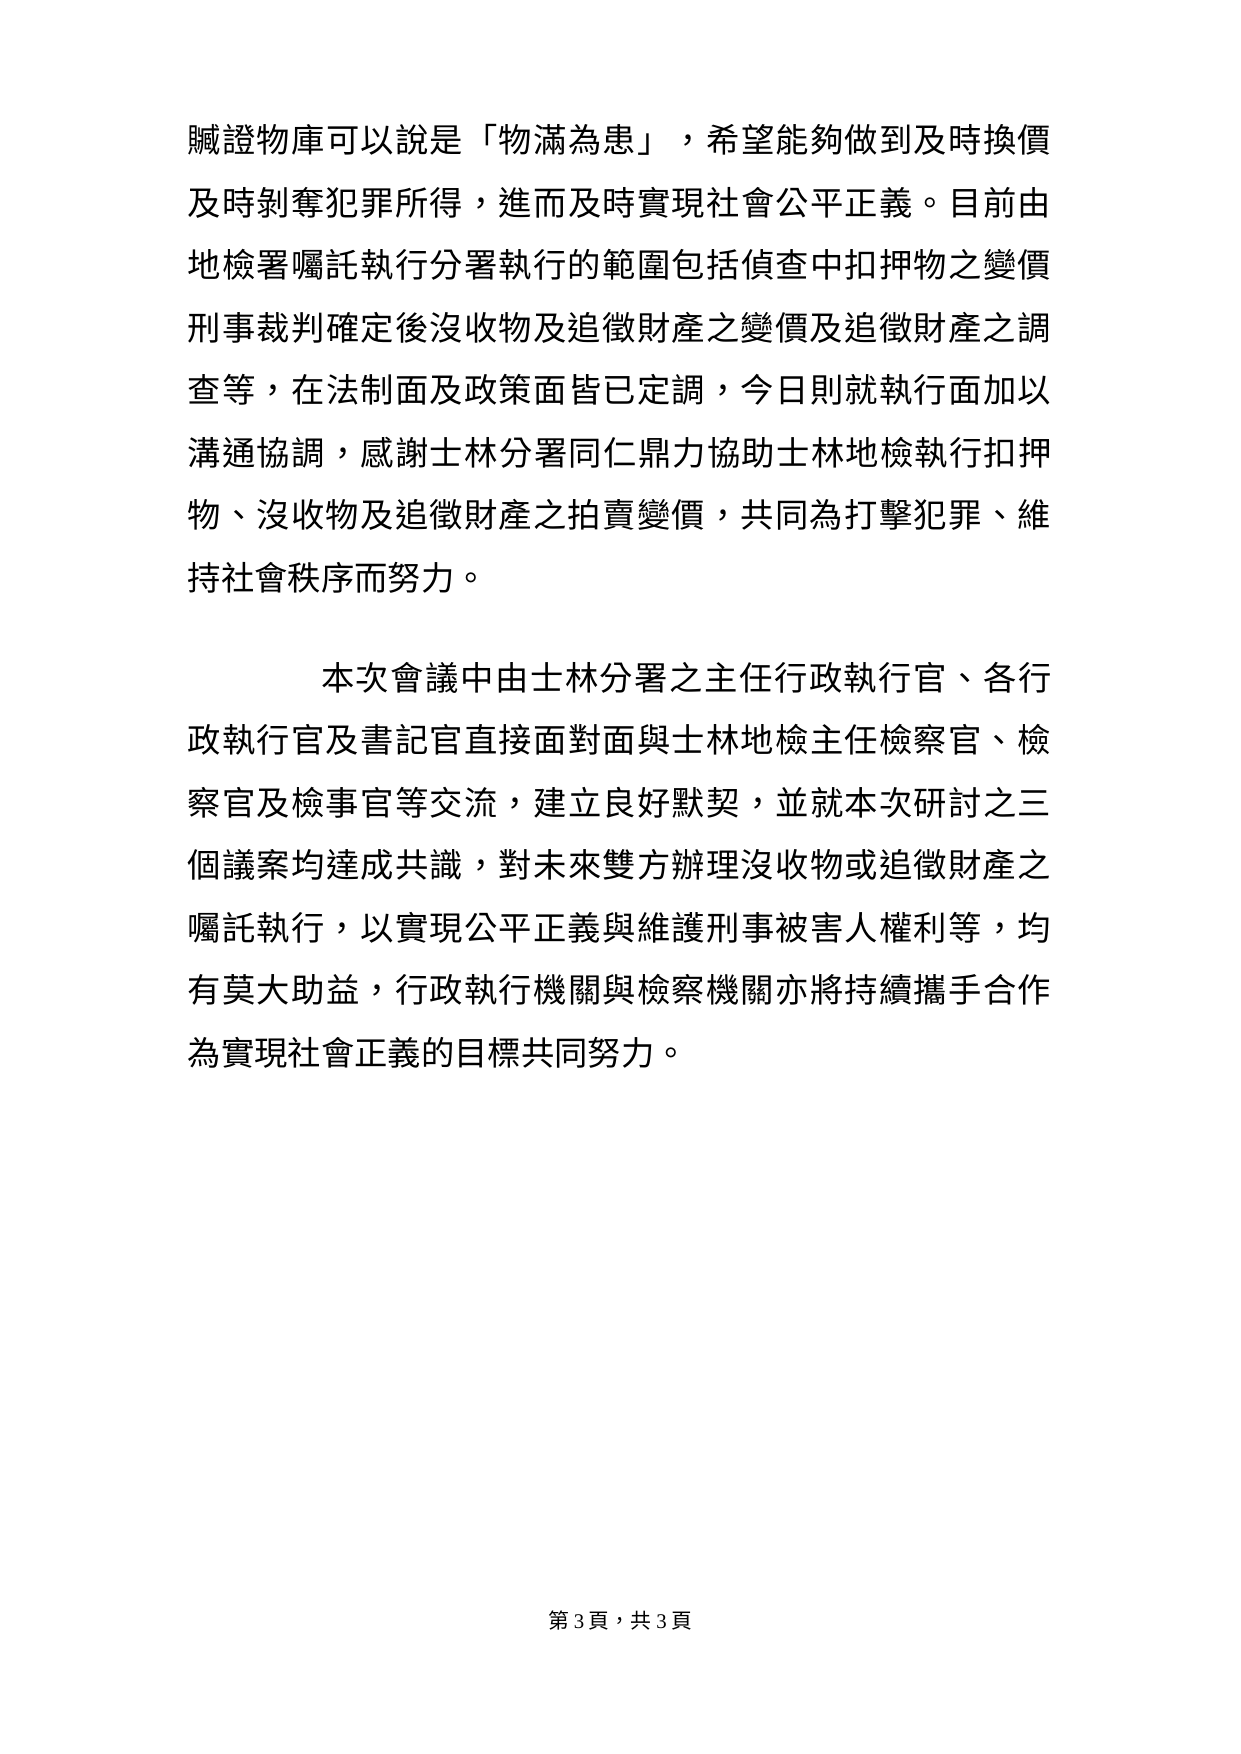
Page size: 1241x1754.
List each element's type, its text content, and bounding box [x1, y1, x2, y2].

text 本次會議中由士林分署之主任行政執行官、各行政執行官及書記官直接面對面與士林地檢主任檢察官、檢察官及檢事官等交流，建立良好默契，並就本次研討之三個議案均達成共識，對未來雙方辦理沒收物或追徵財產之囑託執行，以實現公平正義與維護刑事被害人權利等，均有莫大助益，行政執行機關與檢察機關亦將持續攜手合作，為實現社會正義的目標共同努力。 [187, 634, 1053, 1071]
text 士林地檢繆檢察長致詞時則表示，現在各地檢署贓證物庫可以說是「物滿為患」，希望能夠做到及時換價，及時剝奪犯罪所得，進而及時實現社會公平正義。目前由地檢署囑託執行分署執行的範圍包括偵查中扣押物之變價、刑事裁判確定後沒收物及追徵財產之變價及追徵財產之調查等，在法制面及政策面皆已定調，今日則就執行面加以溝通協調，感謝士林分署同仁鼎力協助士林地檢執行扣押物、沒收物及追徵財產之拍賣變價，共同為打擊犯罪、維持社會秩序而努力。 [187, 96, 1053, 596]
